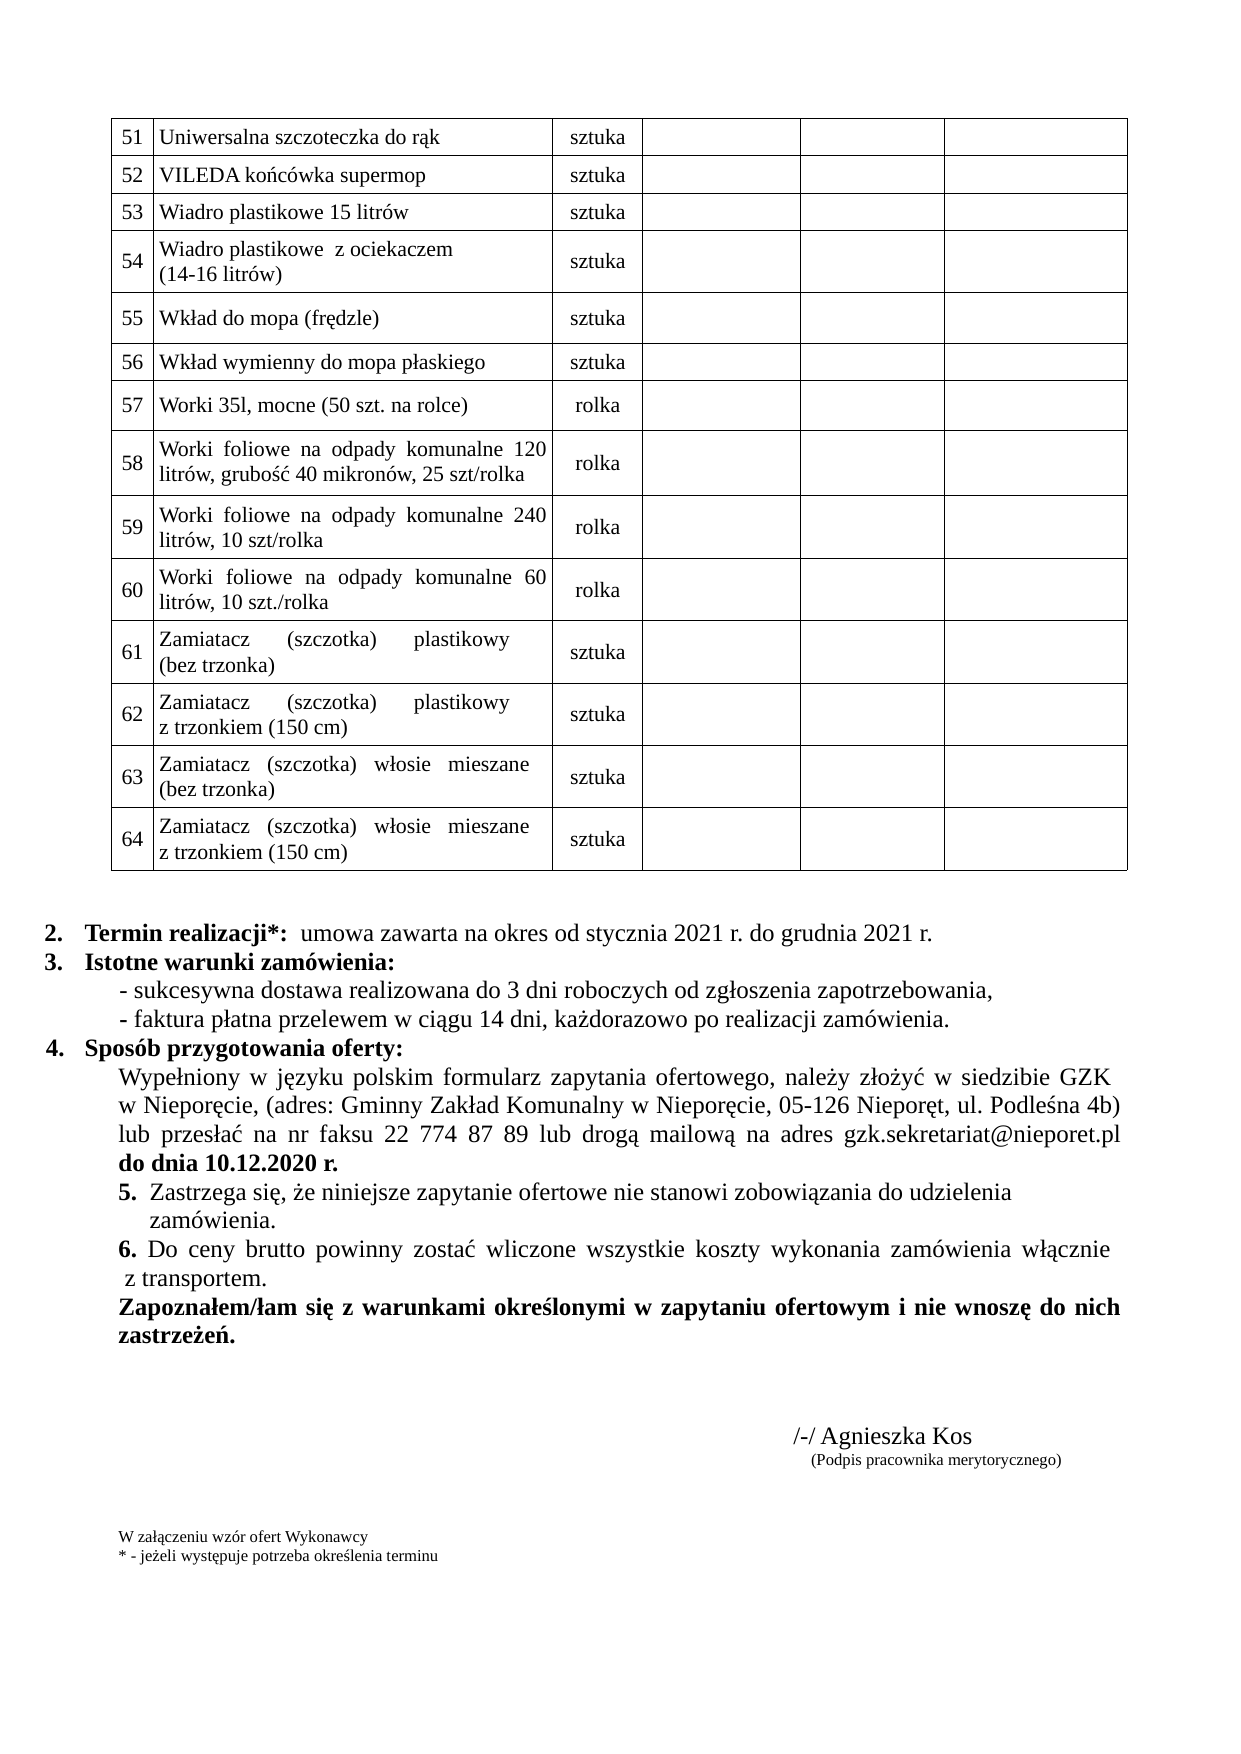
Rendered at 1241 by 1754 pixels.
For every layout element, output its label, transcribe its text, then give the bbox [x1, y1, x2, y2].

table_cell [643, 808, 800, 870]
table_cell [643, 119, 800, 155]
text 6. Do ceny brutto powinny zostać wliczone wszystkie koszty wykonania zamówienia włącznie z transportem. [118, 1234, 1122, 1292]
table_cell sztuka [553, 156, 642, 192]
table_cell Zamiatacz (szczotka) plastikowy z trzonkiem (150 cm) [154, 684, 552, 745]
table_cell [643, 381, 800, 430]
table_cell [643, 746, 800, 807]
text - sukcesywna dostawa realizowana do 3 dni roboczych od zgłoszenia zapotrzebowania, [119, 976, 1122, 1004]
table_cell sztuka [553, 231, 642, 292]
table_cell rolka [553, 381, 642, 430]
table_cell [643, 621, 800, 682]
table_cell sztuka [553, 746, 642, 807]
table_cell [945, 808, 1127, 870]
table_cell [945, 431, 1127, 495]
table_cell [945, 496, 1127, 558]
table_cell Zamiatacz (szczotka) włosie mieszane (bez trzonka) [154, 746, 552, 807]
table_cell [945, 559, 1127, 620]
table_cell [801, 808, 944, 870]
table_cell [801, 119, 944, 155]
table_cell 53 [112, 194, 153, 230]
table_cell [801, 621, 944, 682]
table_cell Uniwersalna szczoteczka do rąk [154, 119, 552, 155]
table_cell Zamiatacz (szczotka) włosie mieszane z trzonkiem (150 cm) [154, 808, 552, 870]
table_cell sztuka [553, 684, 642, 745]
table_cell 64 [112, 808, 153, 870]
table_cell [643, 431, 800, 495]
table_cell Worki foliowe na odpady komunalne 60 litrów, 10 szt./rolka [154, 559, 552, 620]
table_cell Wkład do mopa (frędzle) [154, 293, 552, 342]
table_cell [945, 746, 1127, 807]
table_cell Worki foliowe na odpady komunalne 240 litrów, 10 szt/rolka [154, 496, 552, 558]
table_cell Worki 35l, mocne (50 szt. na rolce) [154, 381, 552, 430]
table_cell [801, 746, 944, 807]
table_cell Wkład wymienny do mopa płaskiego [154, 344, 552, 379]
table_cell Wiadro plastikowe 15 litrów [154, 194, 552, 230]
table_cell 52 [112, 156, 153, 192]
table_cell 59 [112, 496, 153, 558]
text /-/ Agnieszka Kos [737, 1421, 1122, 1450]
text 5. Zastrzega się, że niniejsze zapytanie ofertowe nie stanowi zobowiązania do udzielenia [118, 1177, 1122, 1206]
table_cell sztuka [553, 621, 642, 682]
table_cell 62 [112, 684, 153, 745]
table_cell sztuka [553, 344, 642, 379]
table_cell [945, 344, 1127, 379]
table_cell [801, 344, 944, 379]
table_cell 56 [112, 344, 153, 379]
table_cell [801, 293, 944, 342]
table_cell [643, 344, 800, 379]
table_cell [945, 231, 1127, 292]
table_cell 51 [112, 119, 153, 155]
table_cell [801, 559, 944, 620]
table_cell [945, 156, 1127, 192]
table_cell rolka [553, 431, 642, 495]
text * - jeżeli występuje potrzeba określenia terminu [118, 1546, 1122, 1565]
table_cell [643, 496, 800, 558]
table_cell Zamiatacz (szczotka) plastikowy (bez trzonka) [154, 621, 552, 682]
table_cell 57 [112, 381, 153, 430]
table_cell [643, 231, 800, 292]
table_cell [643, 293, 800, 342]
table_cell [945, 194, 1127, 230]
table_cell [643, 684, 800, 745]
table_cell rolka [553, 496, 642, 558]
text - faktura płatna przelewem w ciągu 14 dni, każdorazowo po realizacji zamówienia. [119, 1004, 1122, 1033]
table_cell [945, 293, 1127, 342]
table_cell [801, 684, 944, 745]
text zamówienia. [118, 1206, 1122, 1234]
table_cell sztuka [553, 194, 642, 230]
table_cell [643, 156, 800, 192]
table_cell [945, 621, 1127, 682]
table_cell [801, 431, 944, 495]
table_cell [643, 559, 800, 620]
table_cell [801, 156, 944, 192]
table_cell [945, 684, 1127, 745]
text (Podpis pracownika merytorycznego) [737, 1450, 1122, 1469]
text Zapoznałem/łam się z warunkami określonymi w zapytaniu ofertowym i nie wnoszę do nich zastrzeżeń. [118, 1292, 1122, 1349]
table_cell 63 [112, 746, 153, 807]
list Istotne warunki zamówienia: [44, 947, 1122, 976]
table_cell [801, 381, 944, 430]
table_cell sztuka [553, 293, 642, 342]
table_cell 54 [112, 231, 153, 292]
table_cell rolka [553, 559, 642, 620]
table_cell sztuka [553, 119, 642, 155]
table_cell [945, 381, 1127, 430]
table_cell [945, 119, 1127, 155]
table_cell 58 [112, 431, 153, 495]
table_cell [801, 496, 944, 558]
text Wypełniony w języku polskim formularz zapytania ofertowego, należy złożyć w siedzibie GZK w Nieporęcie, (adres: Gminny Zakład Komunalny w Nieporęcie, 05-126 Nieporęt, ul. Podleśna 4b) lub przesłać na nr faksu 22 774 87 89 lub drogą mailową na adres gzk.sekretariat@nieporet.pl do dnia 10.12.2020 r. [118, 1062, 1122, 1177]
table_cell Wiadro plastikowe z ociekaczem (14-16 litrów) [154, 231, 552, 292]
table_cell Worki foliowe na odpady komunalne 120 litrów, grubość 40 mikronów, 25 szt/rolka [154, 431, 552, 495]
table_cell sztuka [553, 808, 642, 870]
text W załączeniu wzór ofert Wykonawcy [118, 1527, 1122, 1546]
table_cell 60 [112, 559, 153, 620]
table_cell [643, 194, 800, 230]
list Sposób przygotowania oferty: [46, 1033, 1122, 1062]
table_cell [801, 231, 944, 292]
table_cell [801, 194, 944, 230]
table_cell 61 [112, 621, 153, 682]
table_cell VILEDA końcówka supermop [154, 156, 552, 192]
list Termin realizacji*: umowa zawarta na okres od stycznia 2021 r. do grudnia 2021 r. [44, 918, 1122, 947]
table_cell 55 [112, 293, 153, 342]
